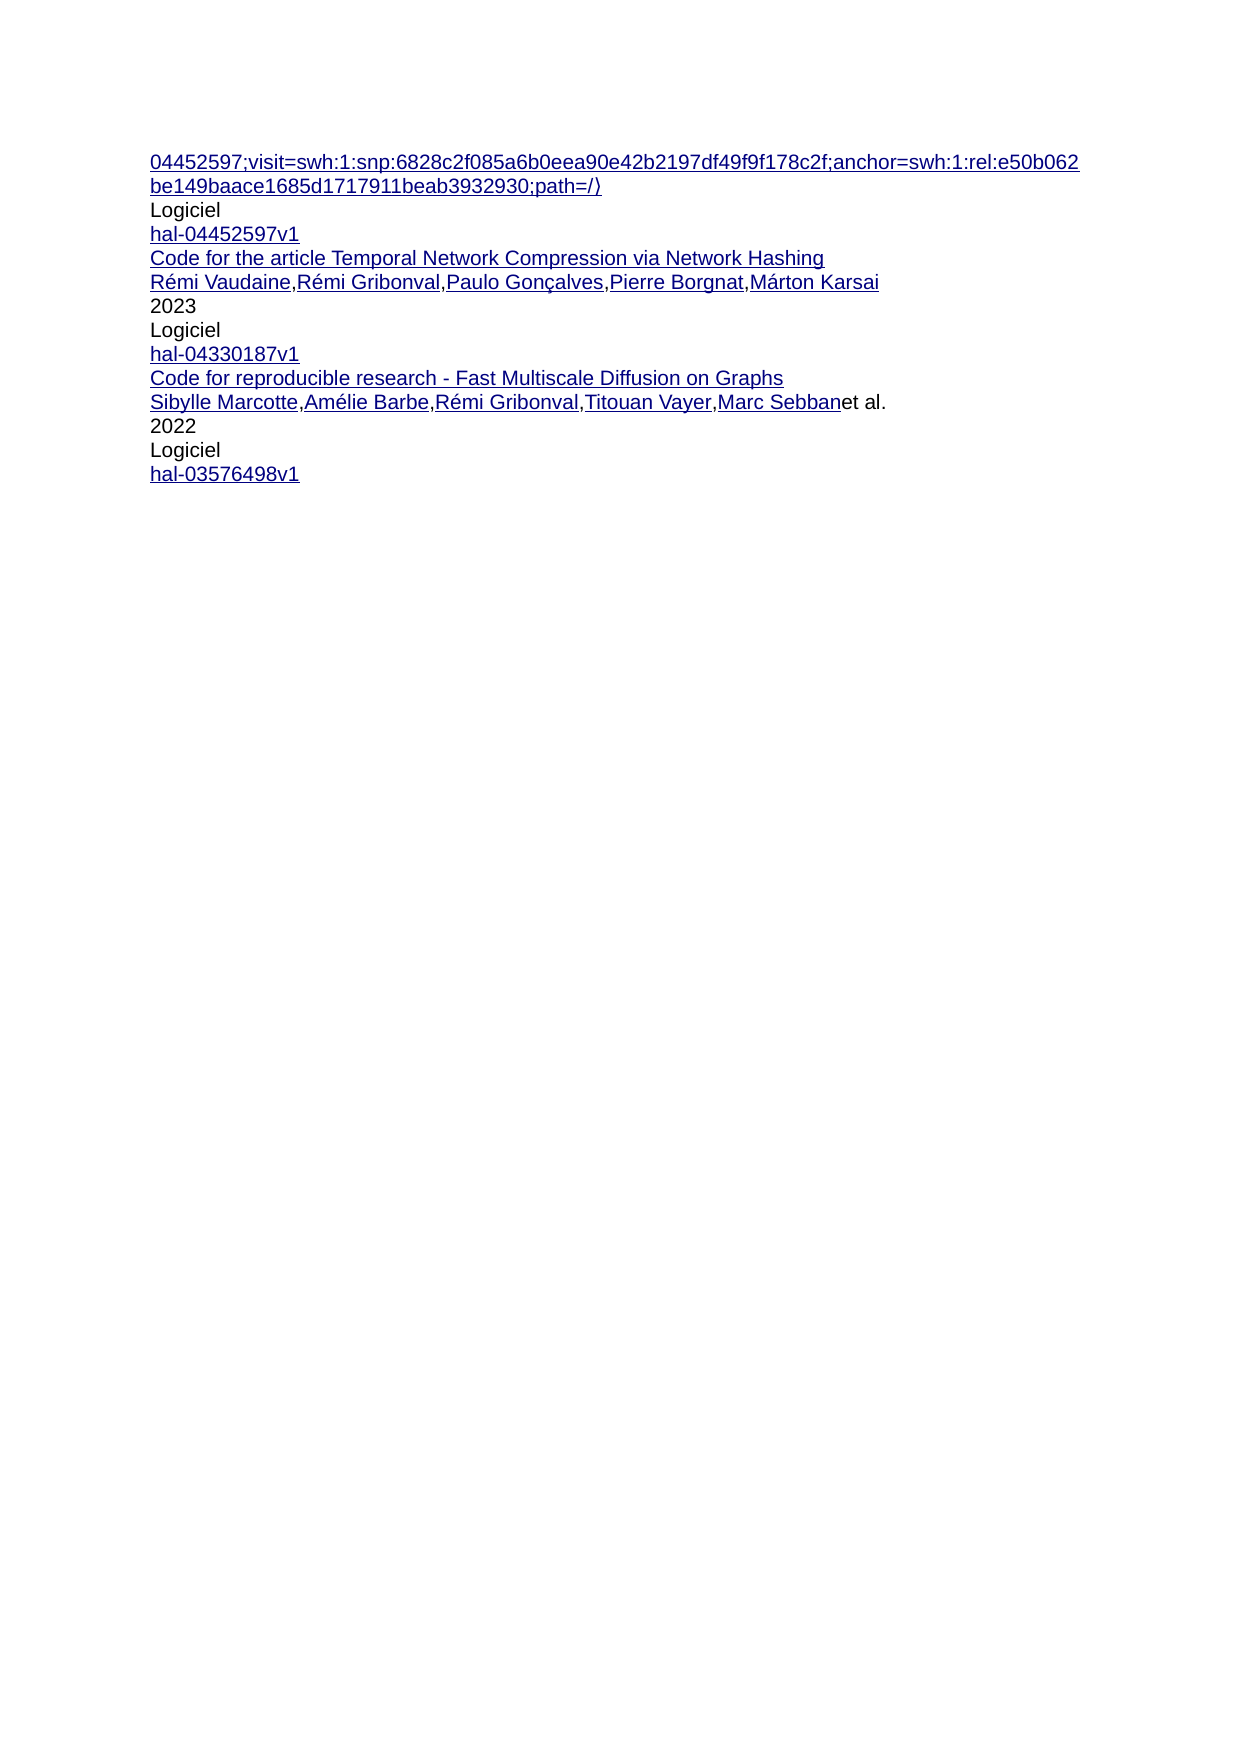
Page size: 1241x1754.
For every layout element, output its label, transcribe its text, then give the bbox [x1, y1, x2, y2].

table_header Mosaic-benchmark Yasaman Asgari,Rémy Cazabet,Pierre Borgnat 2024, ⟨swh:1:dir:a70532d0525581935a283286cf20534e8d8cc80b;origin=https://hal.archives-ouvertes.fr/hal-04452597;visit=swh:1:snp:6828c2f085a6b0eea90e42b2197df49f9f178c2f;anchor=swh:1:rel:e50b062be149baace1685d1717911beab3932930;path=/⟩ Logiciel hal-04452597v1 [150, 150, 1090, 246]
table_cell Code for the article Temporal Network Compression via Network Hashing Rémi Vaudaine,Rémi Gribonval,Paulo Gonçalves,Pierre Borgnat,Márton Karsai 2023 Logiciel hal-04330187v1 [150, 246, 1090, 366]
table_cell Code for reproducible research - Fast Multiscale Diffusion on Graphs Sibylle Marcotte,Amélie Barbe,Rémi Gribonval,Titouan Vayer,Marc Sebbanet al. 2022 Logiciel hal-03576498v1 [150, 366, 1090, 485]
